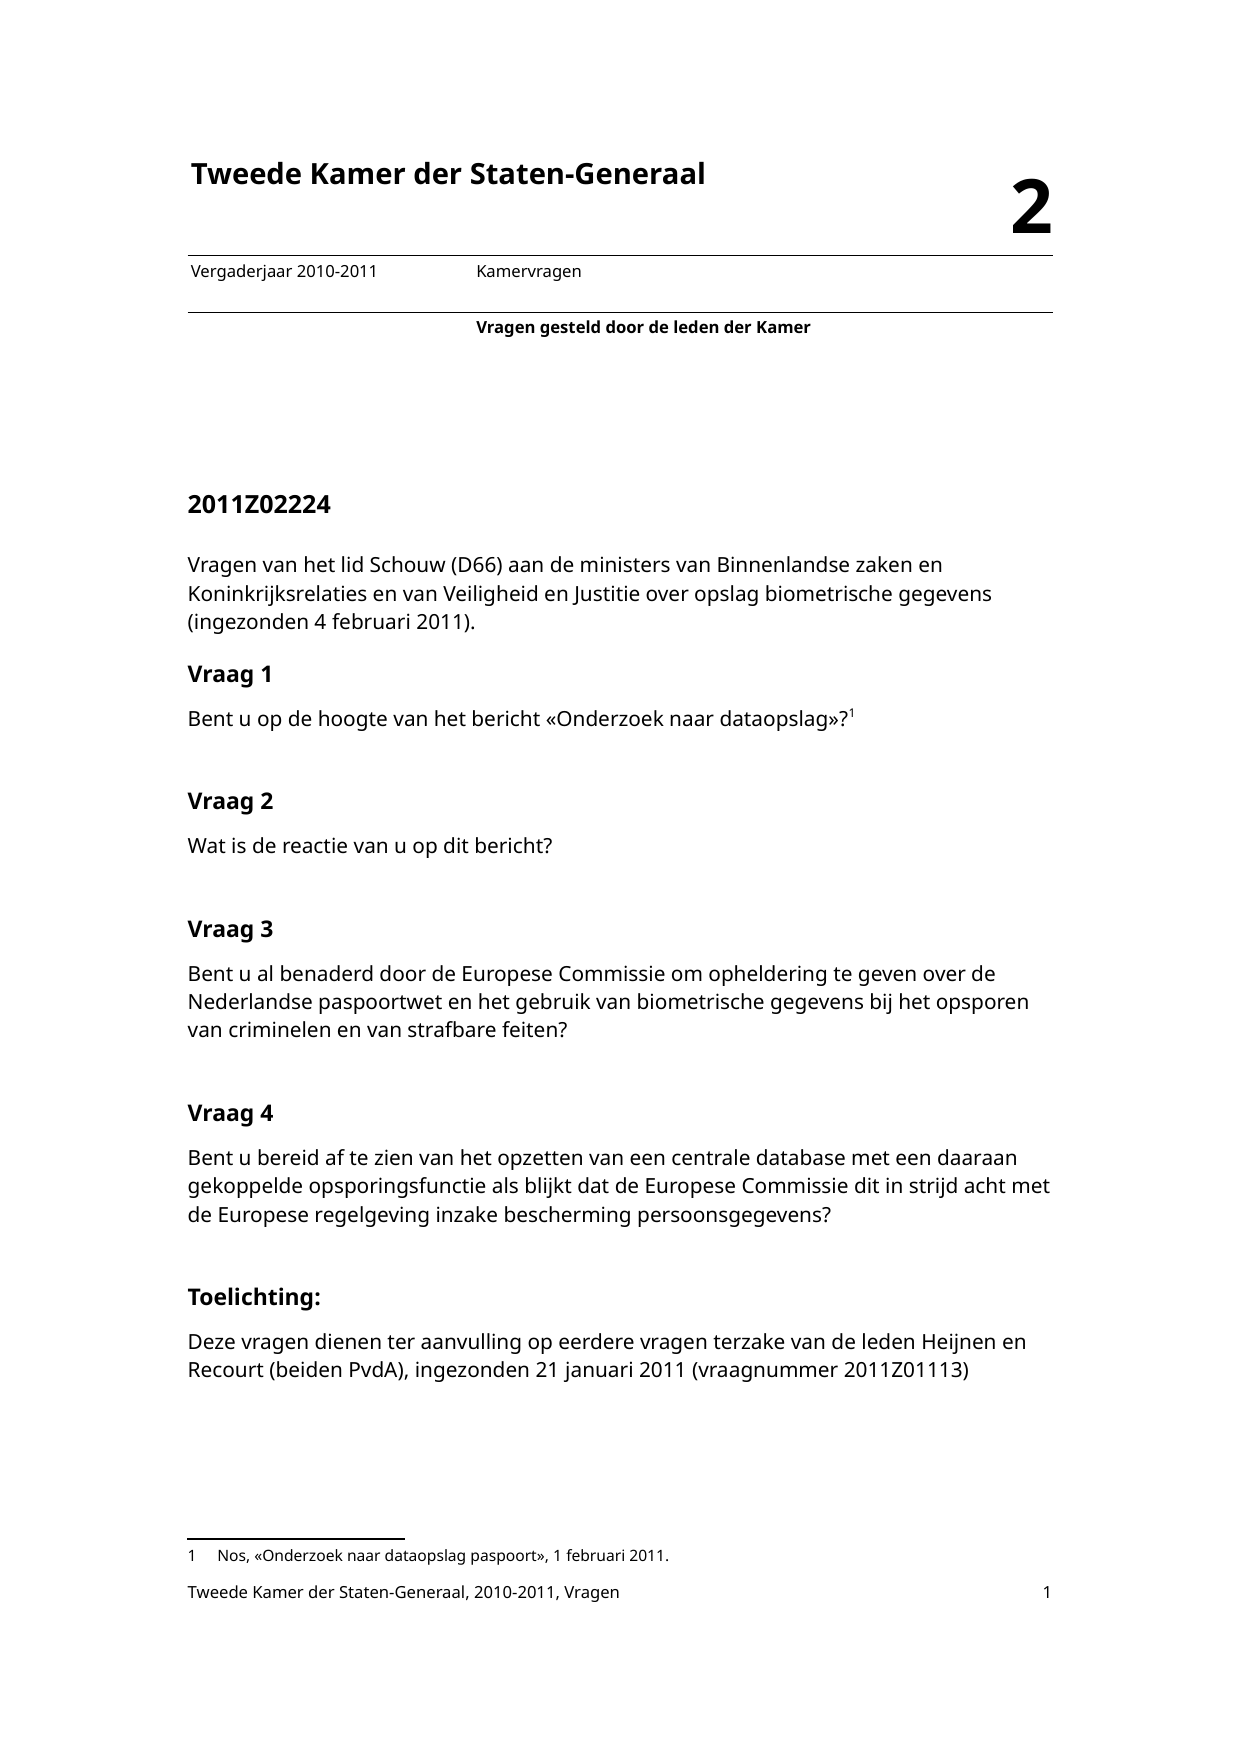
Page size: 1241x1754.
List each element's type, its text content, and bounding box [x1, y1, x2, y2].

text Bent u bereid af te zien van het opzetten van een centrale database met een daaraan gekoppelde opsporingsfunctie als blijkt dat de Europese Commissie dit in strijd acht met de Europese regelgeving inzake bescherming persoonsgegevens? [187, 1143, 1053, 1228]
text Bent u op de hoogte van het bericht «Onderzoek naar dataopslag»? [187, 704, 1053, 733]
table_cell Vragen gesteld door de leden der Kamer [473, 313, 1053, 339]
table_header 2 [880, 150, 1053, 255]
subtitle Vraag 4 [187, 1097, 1053, 1128]
text Wat is de reactie van u op dit bericht? [187, 832, 1053, 860]
table_cell Kamervragen [473, 256, 1053, 312]
text 2011Z02224 [187, 487, 1053, 521]
text Bent u al benaderd door de Europese Commissie om opheldering te geven over de Nederlandse paspoortwet en het gebruik van biometrische gegevens bij het opsporen van criminelen en van strafbare feiten? [187, 959, 1053, 1044]
text Nos, «Onderzoek naar dataopslag paspoort», 1 februari 2011. [187, 1538, 1053, 1566]
text Vragen van het lid Schouw (D66) aan de ministers van Binnenlandse zaken en Koninkrijksrelaties en van Veiligheid en Justitie over opslag biometrische gegevens (ingezonden 4 februari 2011). [187, 550, 1053, 636]
subtitle Toelichting: [187, 1281, 1053, 1312]
table_cell Vergaderjaar 2010-2011 [188, 256, 473, 312]
subtitle Vraag 3 [187, 912, 1053, 944]
table_header Tweede Kamer der Staten-Generaal [188, 150, 879, 255]
subtitle Vraag 2 [187, 785, 1053, 817]
subtitle Vraag 1 [187, 658, 1053, 689]
text Deze vragen dienen ter aanvulling op eerdere vragen terzake van de leden Heijnen en Recourt (beiden PvdA), ingezonden 21 januari 2011 (vraagnummer 2011Z01113) [187, 1327, 1053, 1384]
table_cell [188, 313, 473, 339]
